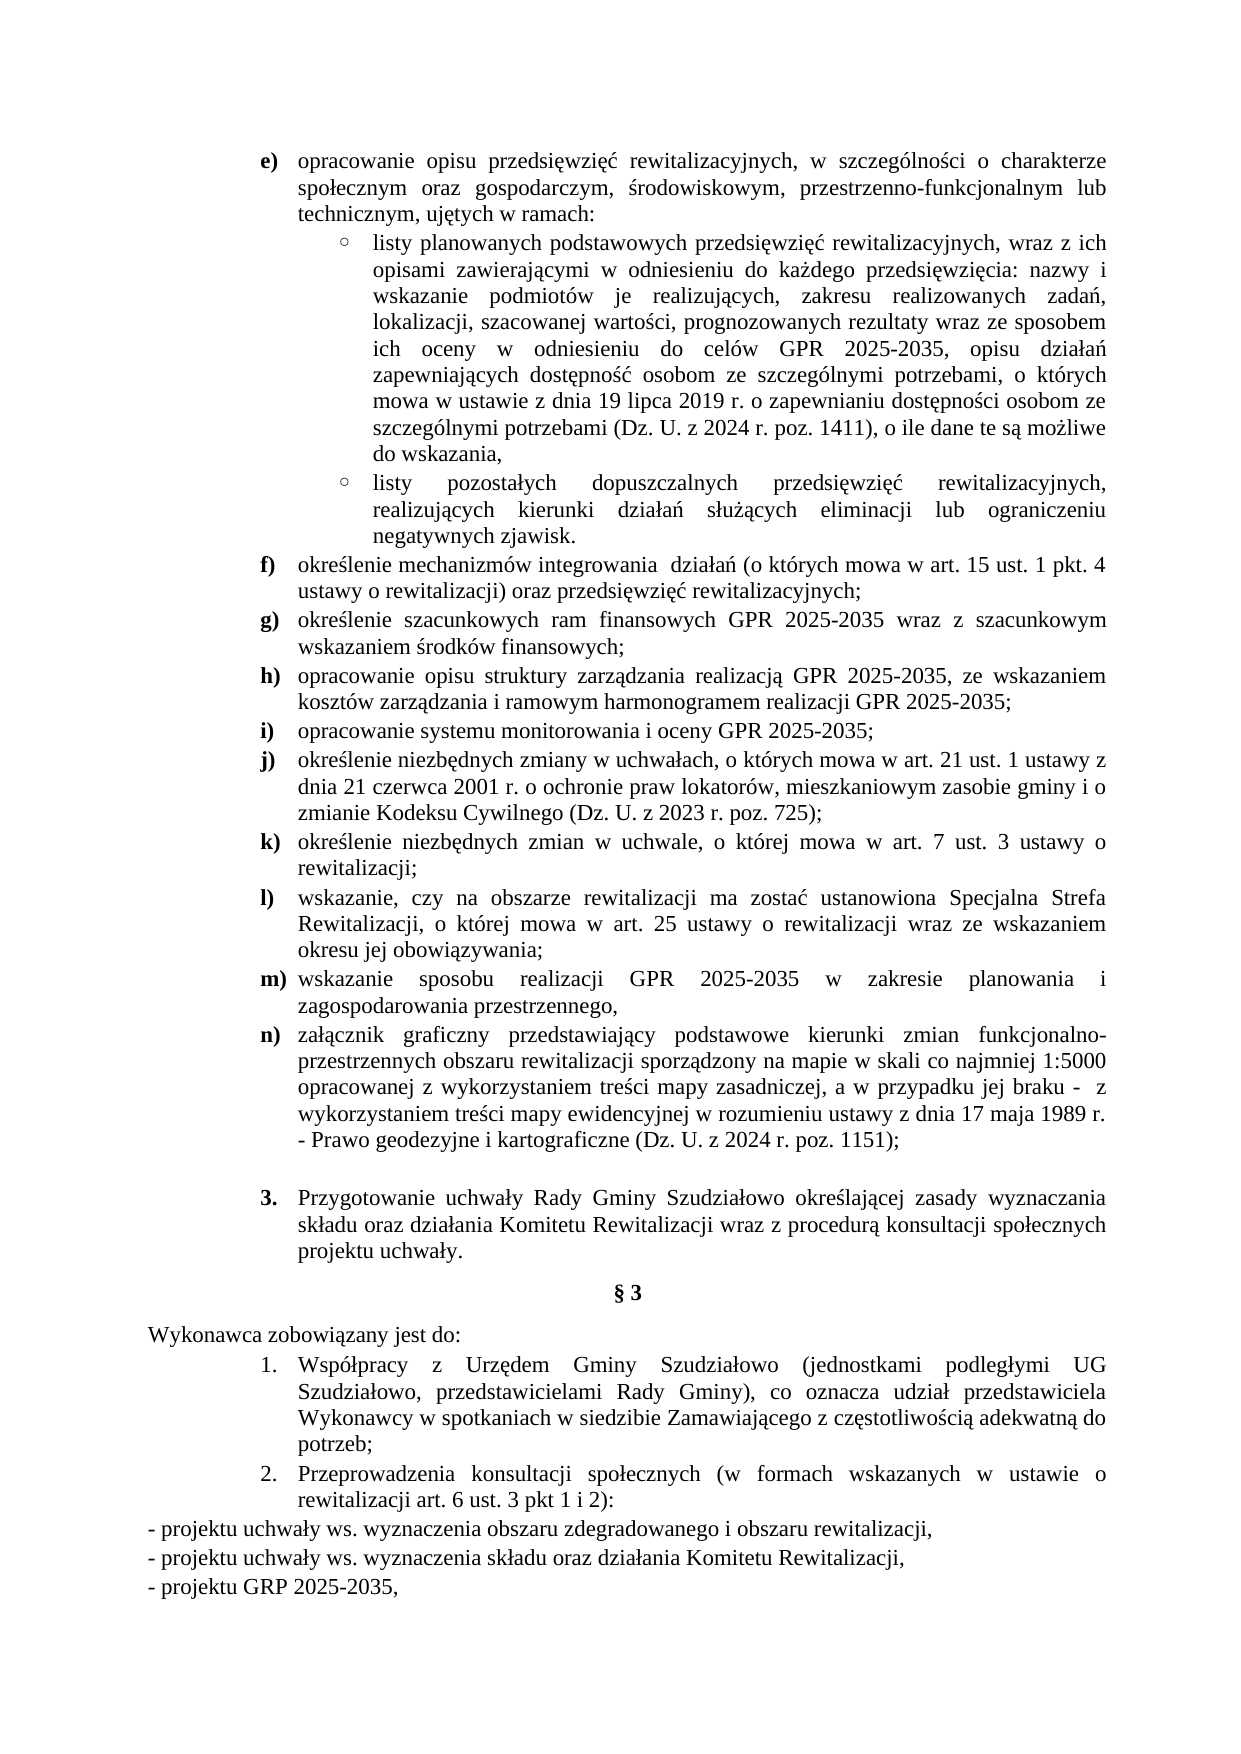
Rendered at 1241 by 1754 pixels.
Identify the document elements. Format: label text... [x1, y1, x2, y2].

text - projektu uchwały ws. wyznaczenia składu oraz działania Komitetu Rewitalizacji, [148, 1544, 1107, 1570]
list załącznik graficzny przedstawiający podstawowe kierunki zmian funkcjonalno-przestrzennych obszaru rewitalizacji sporządzony na mapie w skali co najmniej 1:5000 opracowanej z wykorzystaniem treści mapy zasadniczej, a w przypadku jej braku - z wykorzystaniem treści mapy ewidencyjnej w rozumieniu ustawy z dnia 17 maja 1989 r. - Prawo geodezyjne i kartograficzne (Dz. U. z 2024 r. poz. 1151); [260, 1021, 1107, 1152]
list opracowanie systemu monitorowania i oceny GPR 2025-2035; [260, 717, 1107, 744]
list określenie mechanizmów integrowania działań (o których mowa w art. 15 ust. 1 pkt. 4 ustawy o rewitalizacji) oraz przedsięwzięć rewitalizacyjnych; [260, 551, 1107, 604]
list określenie niezbędnych zmian w uchwale, o której mowa w art. 7 ust. 3 ustawy o rewitalizacji; [260, 828, 1107, 881]
list określenie szacunkowych ram finansowych GPR 2025-2035 wraz z szacunkowym wskazaniem środków finansowych; [260, 606, 1107, 659]
list listy planowanych podstawowych przedsięwzięć rewitalizacyjnych, wraz z ich opisami zawierającymi w odniesieniu do każdego przedsięwzięcia: nazwy i wskazanie podmiotów je realizujących, zakresu realizowanych zadań, lokalizacji, szacowanej wartości, prognozowanych rezultaty wraz ze sposobem ich oceny w odniesieniu do celów GPR 2025-2035, opisu działań zapewniających dostępność osobom ze szczególnymi potrzebami, o których mowa w ustawie z dnia 19 lipca 2019 r. o zapewnianiu dostępności osobom ze szczególnymi potrzebami (Dz. U. z 2024 r. poz. 1411), o ile dane te są możliwe do wskazania, [335, 229, 1107, 467]
list listy pozostałych dopuszczalnych przedsięwzięć rewitalizacyjnych, realizujących kierunki działań służących eliminacji lub ograniczeniu negatywnych zjawisk. [335, 469, 1107, 548]
list Przygotowanie uchwały Rady Gminy Szudziałowo określającej zasady wyznaczania składu oraz działania Komitetu Rewitalizacji wraz z procedurą konsultacji społecznych projektu uchwały. [260, 1184, 1107, 1263]
text Wykonawca zobowiązany jest do: [148, 1321, 1107, 1348]
list wskazanie, czy na obszarze rewitalizacji ma zostać ustanowiona Specjalna Strefa Rewitalizacji, o której mowa w art. 25 ustawy o rewitalizacji wraz ze wskazaniem okresu jej obowiązywania; [260, 883, 1107, 963]
list opracowanie opisu przedsięwzięć rewitalizacyjnych, w szczególności o charakterze społecznym oraz gospodarczym, środowiskowym, przestrzenno-funkcjonalnym lub technicznym, ujętych w ramach: [260, 148, 1107, 227]
text - projektu uchwały ws. wyznaczenia obszaru zdegradowanego i obszaru rewitalizacji, [148, 1515, 1107, 1541]
list opracowanie opisu struktury zarządzania realizacją GPR 2025-2035, ze wskazaniem kosztów zarządzania i ramowym harmonogramem realizacji GPR 2025-2035; [260, 662, 1107, 714]
list Współpracy z Urzędem Gminy Szudziałowo (jednostkami podległymi UG Szudziałowo, przedstawicielami Rady Gminy), co oznacza udział przedstawiciela Wykonawcy w spotkaniach w siedzibie Zamawiającego z częstotliwością adekwatną do potrzeb; [260, 1351, 1107, 1457]
text - projektu GRP 2025-2035, [148, 1573, 1107, 1599]
list Przeprowadzenia konsultacji społecznych (w formach wskazanych w ustawie o rewitalizacji art. 6 ust. 3 pkt 1 i 2): [260, 1459, 1107, 1512]
text § 3 [148, 1278, 1107, 1305]
list wskazanie sposobu realizacji GPR 2025-2035 w zakresie planowania i zagospodarowania przestrzennego, [260, 965, 1107, 1018]
list określenie niezbędnych zmiany w uchwałach, o których mowa w art. 21 ust. 1 ustawy z dnia 21 czerwca 2001 r. o ochronie praw lokatorów, mieszkaniowym zasobie gminy i o zmianie Kodeksu Cywilnego (Dz. U. z 2023 r. poz. 725); [260, 746, 1107, 825]
